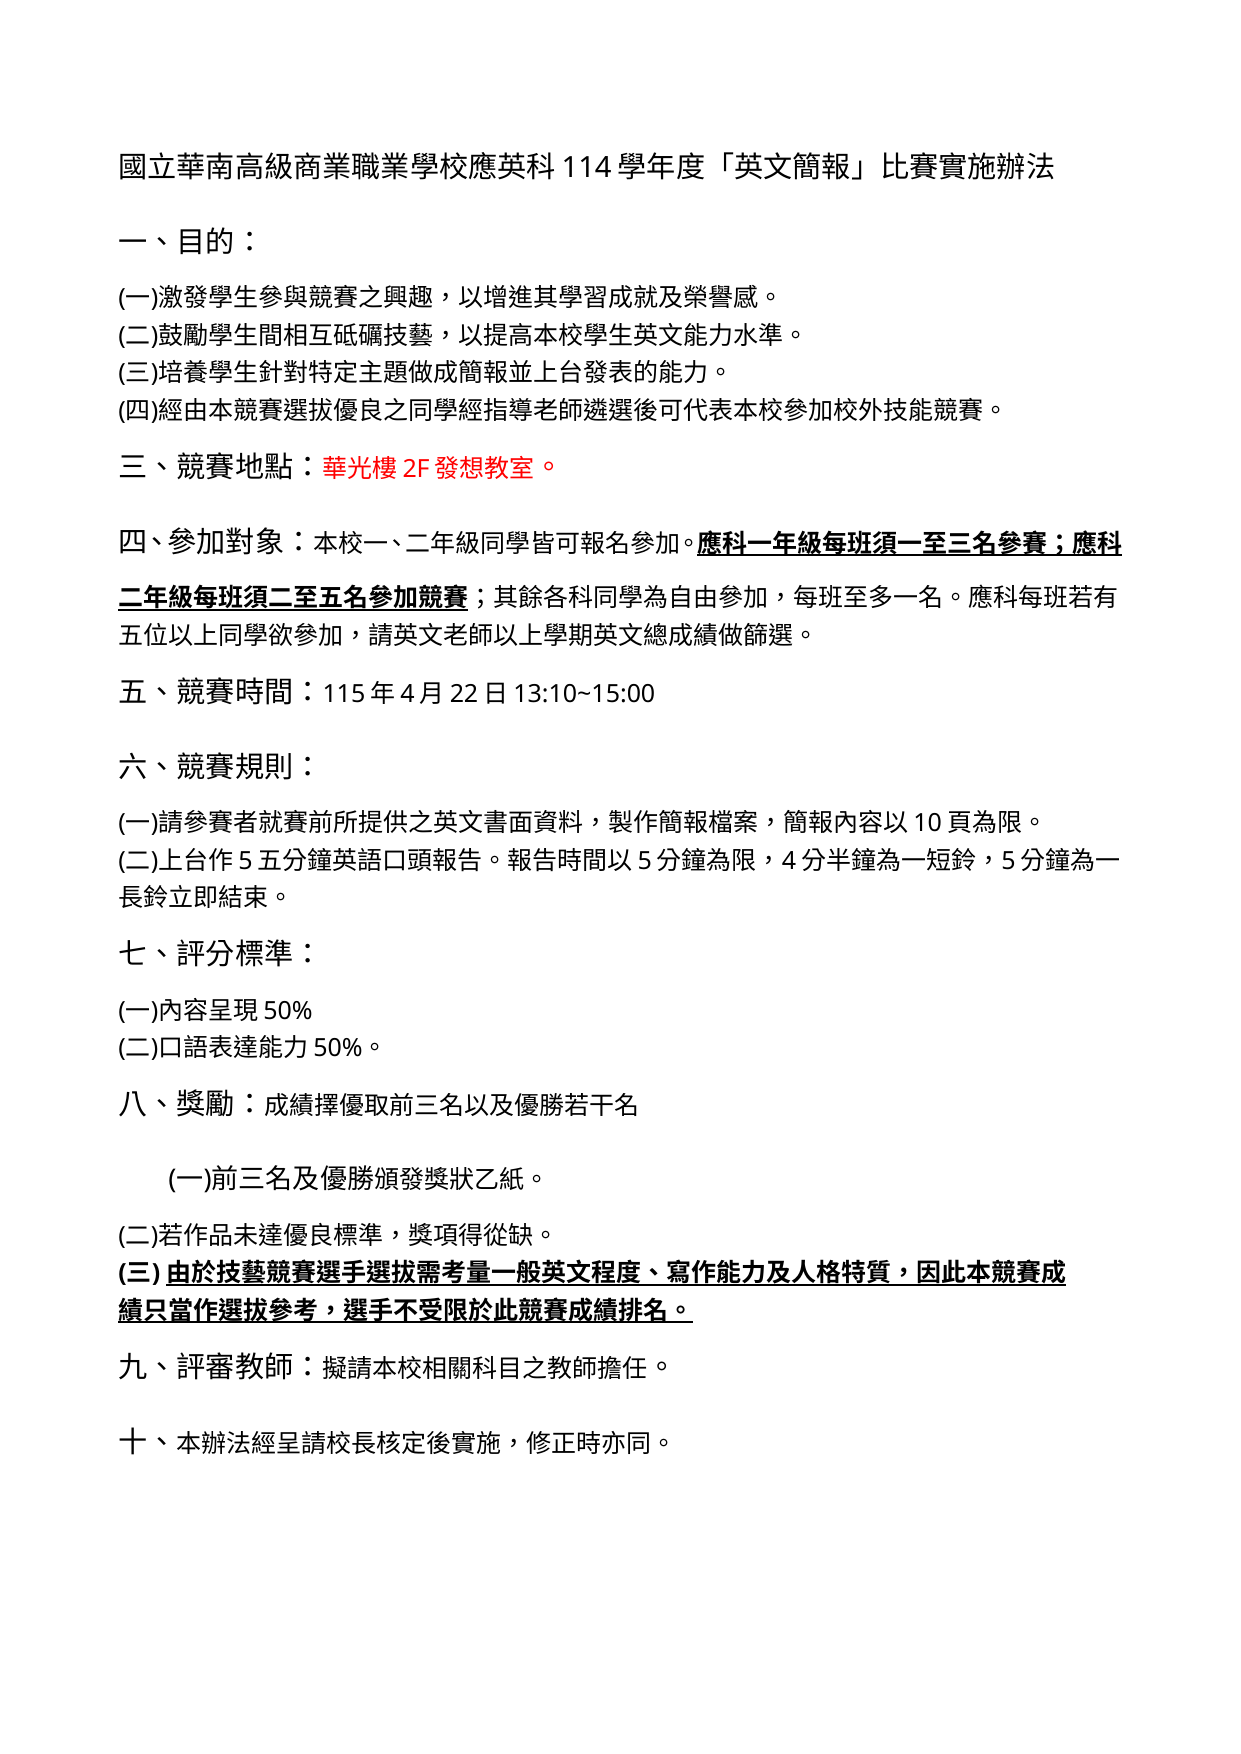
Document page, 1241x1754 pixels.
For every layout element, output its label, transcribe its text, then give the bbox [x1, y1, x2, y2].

text 九、評審教師：擬請本校相關科目之教師擔任。 [118, 1327, 1122, 1402]
text (二)上台作5五分鐘英語口頭報告。報告時間以5分鐘為限，4分半鐘為一短鈴，5分鐘為一長鈴立即結束。 [118, 839, 1122, 914]
text 績只當作選拔參考，選手不受限於此競賽成績排名。 [118, 1289, 1122, 1327]
text 八、獎勵：成績擇優取前三名以及優勝若干名 [118, 1064, 1122, 1139]
text (四)經由本競賽選拔優良之同學經指導老師遴選後可代表本校參加校外技能競賽。 [118, 389, 1122, 427]
text (三)培養學生針對特定主題做成簡報並上台發表的能力。 [118, 352, 1122, 389]
text (二)若作品未達優良標準，獎項得從缺。 [118, 1214, 1122, 1252]
text 五、競賽時間：115年4月22日13:10~15:00 [118, 652, 1122, 727]
text (一)請參賽者就賽前所提供之英文書面資料，製作簡報檔案，簡報內容以10頁為限。 [118, 802, 1122, 839]
text 十、本辦法經呈請校長核定後實施，修正時亦同。 [118, 1402, 1122, 1477]
text (一)內容呈現50% [118, 989, 1122, 1027]
text (三) 由於技藝競賽選手選拔需考量一般英文程度、寫作能力及人格特質，因此本競賽成 [118, 1252, 1122, 1289]
text (一)前三名及優勝頒發獎狀乙紙。 [118, 1139, 1122, 1214]
text (一)激發學生參與競賽之興趣，以增進其學習成就及榮譽感。 [118, 277, 1122, 314]
text (二)鼓勵學生間相互砥礪技藝，以提高本校學生英文能力水準。 [118, 314, 1122, 352]
text 國立華南高級商業職業學校應英科114學年度「英文簡報」比賽實施辦法 [118, 127, 1122, 202]
text 七、評分標準： [118, 914, 1122, 989]
text 四、參加對象：本校一、二年級同學皆可報名參加。應科一年級每班須一至三名參賽；應科二年級每班須二至五名參加競賽；其餘各科同學為自由參加，每班至多一名。應科每班若有五位以上同學欲參加，請英文老師以上學期英文總成績做篩選。 [118, 502, 1122, 652]
text (二)口語表達能力50%。 [118, 1027, 1122, 1064]
text 三、競賽地點：華光樓2F發想教室。 [118, 427, 1122, 502]
text 一、目的： [118, 202, 1122, 277]
text 六、競賽規則： [118, 727, 1122, 802]
